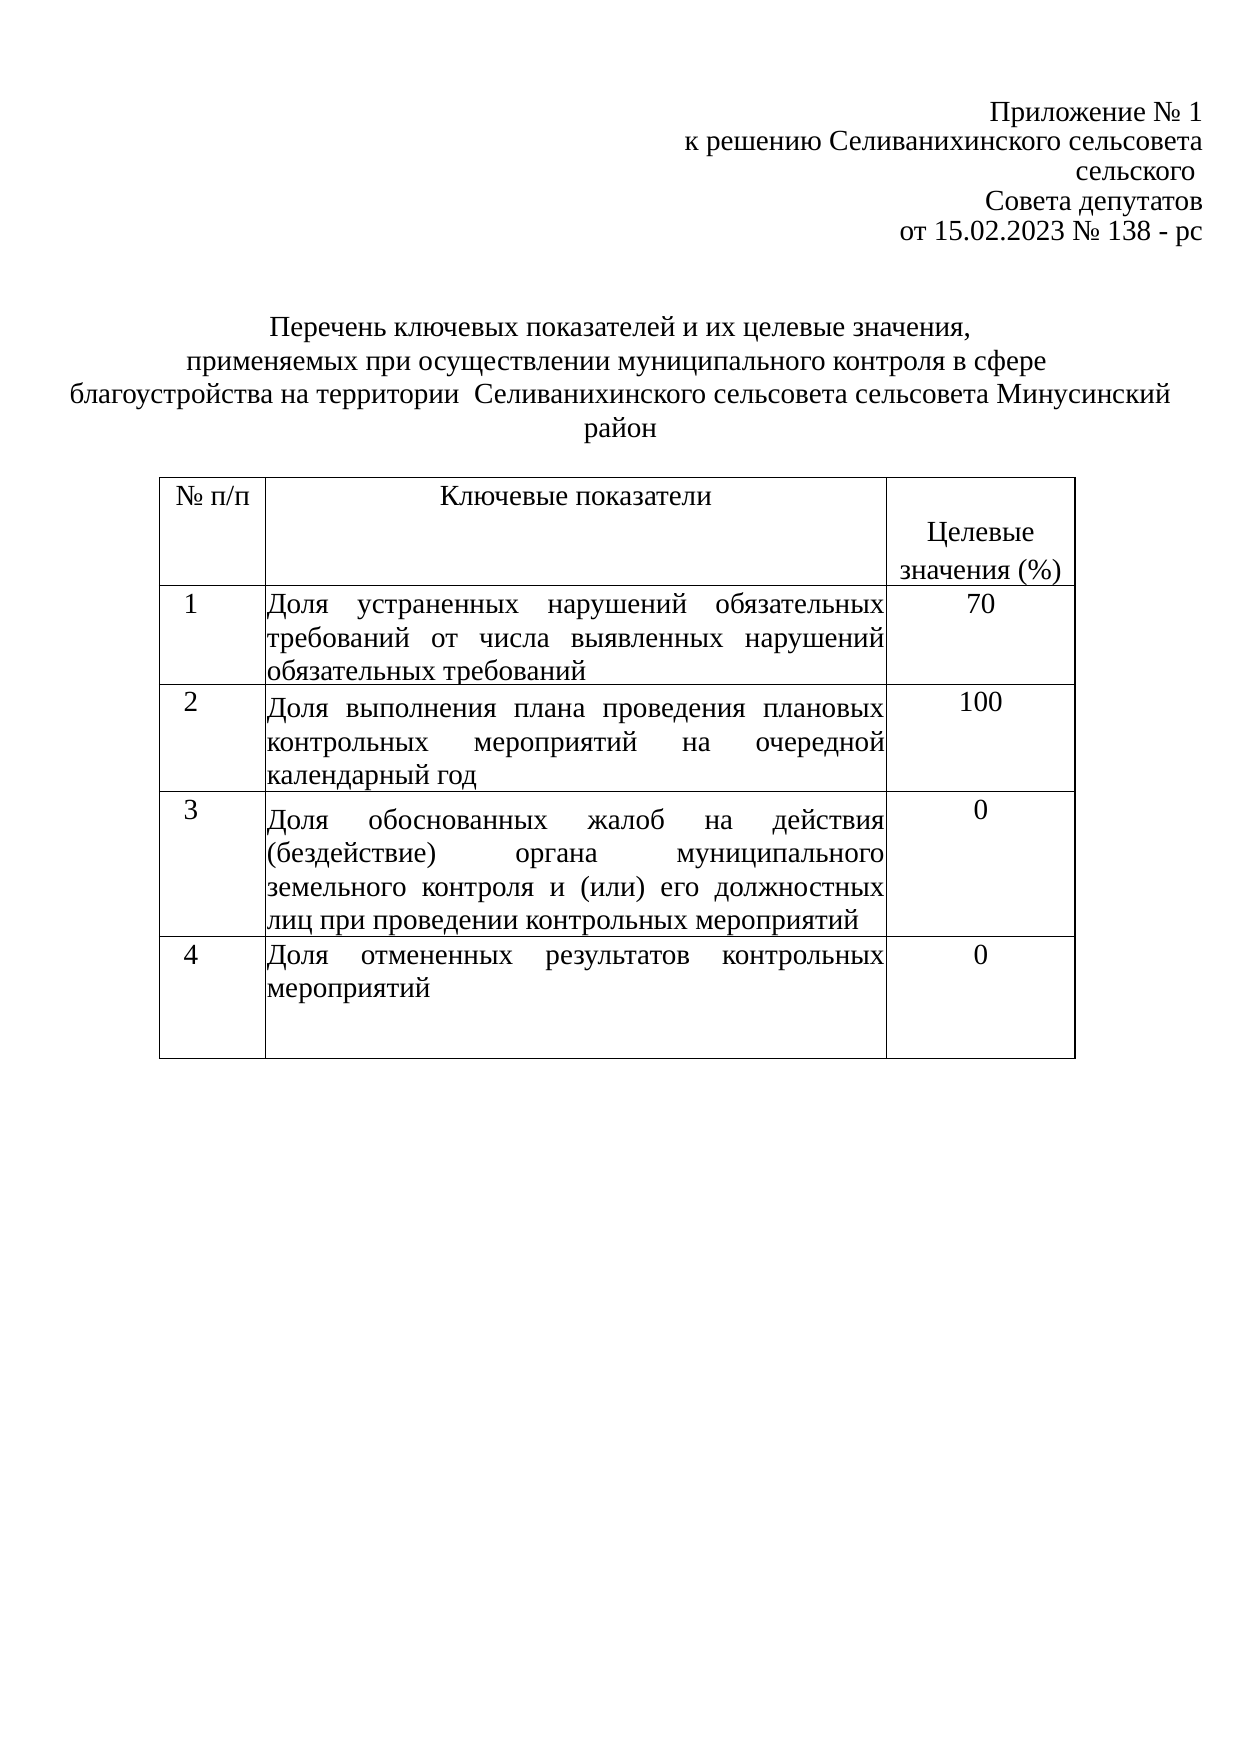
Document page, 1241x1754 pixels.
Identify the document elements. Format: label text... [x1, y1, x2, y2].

table_header № п/п [160, 478, 265, 585]
text благоустройства на территории Селиванихинского сельсовета сельсовета Минусинский район [37, 377, 1203, 444]
table_cell 4 [160, 937, 265, 1058]
table_cell 100 [887, 685, 1074, 791]
table_cell 1 [160, 586, 265, 683]
table_header Ключевые показатели [266, 478, 886, 585]
text Совета депутатов [637, 187, 1203, 216]
text Перечень ключевых показателей и их целевые значения, применяемых при осуществлении муниципального контроля в сфере [37, 309, 1203, 377]
table_cell 70 [887, 586, 1074, 683]
text Приложение № 1 [637, 97, 1203, 127]
text от 15.02.2023 № 138 - рс [637, 216, 1203, 246]
table_cell 0 [887, 792, 1074, 936]
table_cell Доля обоснованных жалоб на действия (бездействие) органа муниципального земельного контроля и (или) его должностных лиц при проведении контрольных мероприятий [266, 792, 886, 936]
table_cell Доля устраненных нарушений обязательных требований от числа выявленных нарушений обязательных требований [266, 586, 886, 683]
table_cell 2 [160, 685, 265, 791]
table_cell Доля отмененных результатов контрольных мероприятий [266, 937, 886, 1058]
table_header Целевые значения (%) [887, 478, 1074, 585]
table_cell 3 [160, 792, 265, 936]
table_cell 0 [887, 937, 1074, 1058]
table_cell Доля выполнения плана проведения плановых контрольных мероприятий на очередной календарный год [266, 685, 886, 791]
text к решению Селиванихинского сельсовета сельского [637, 127, 1203, 187]
